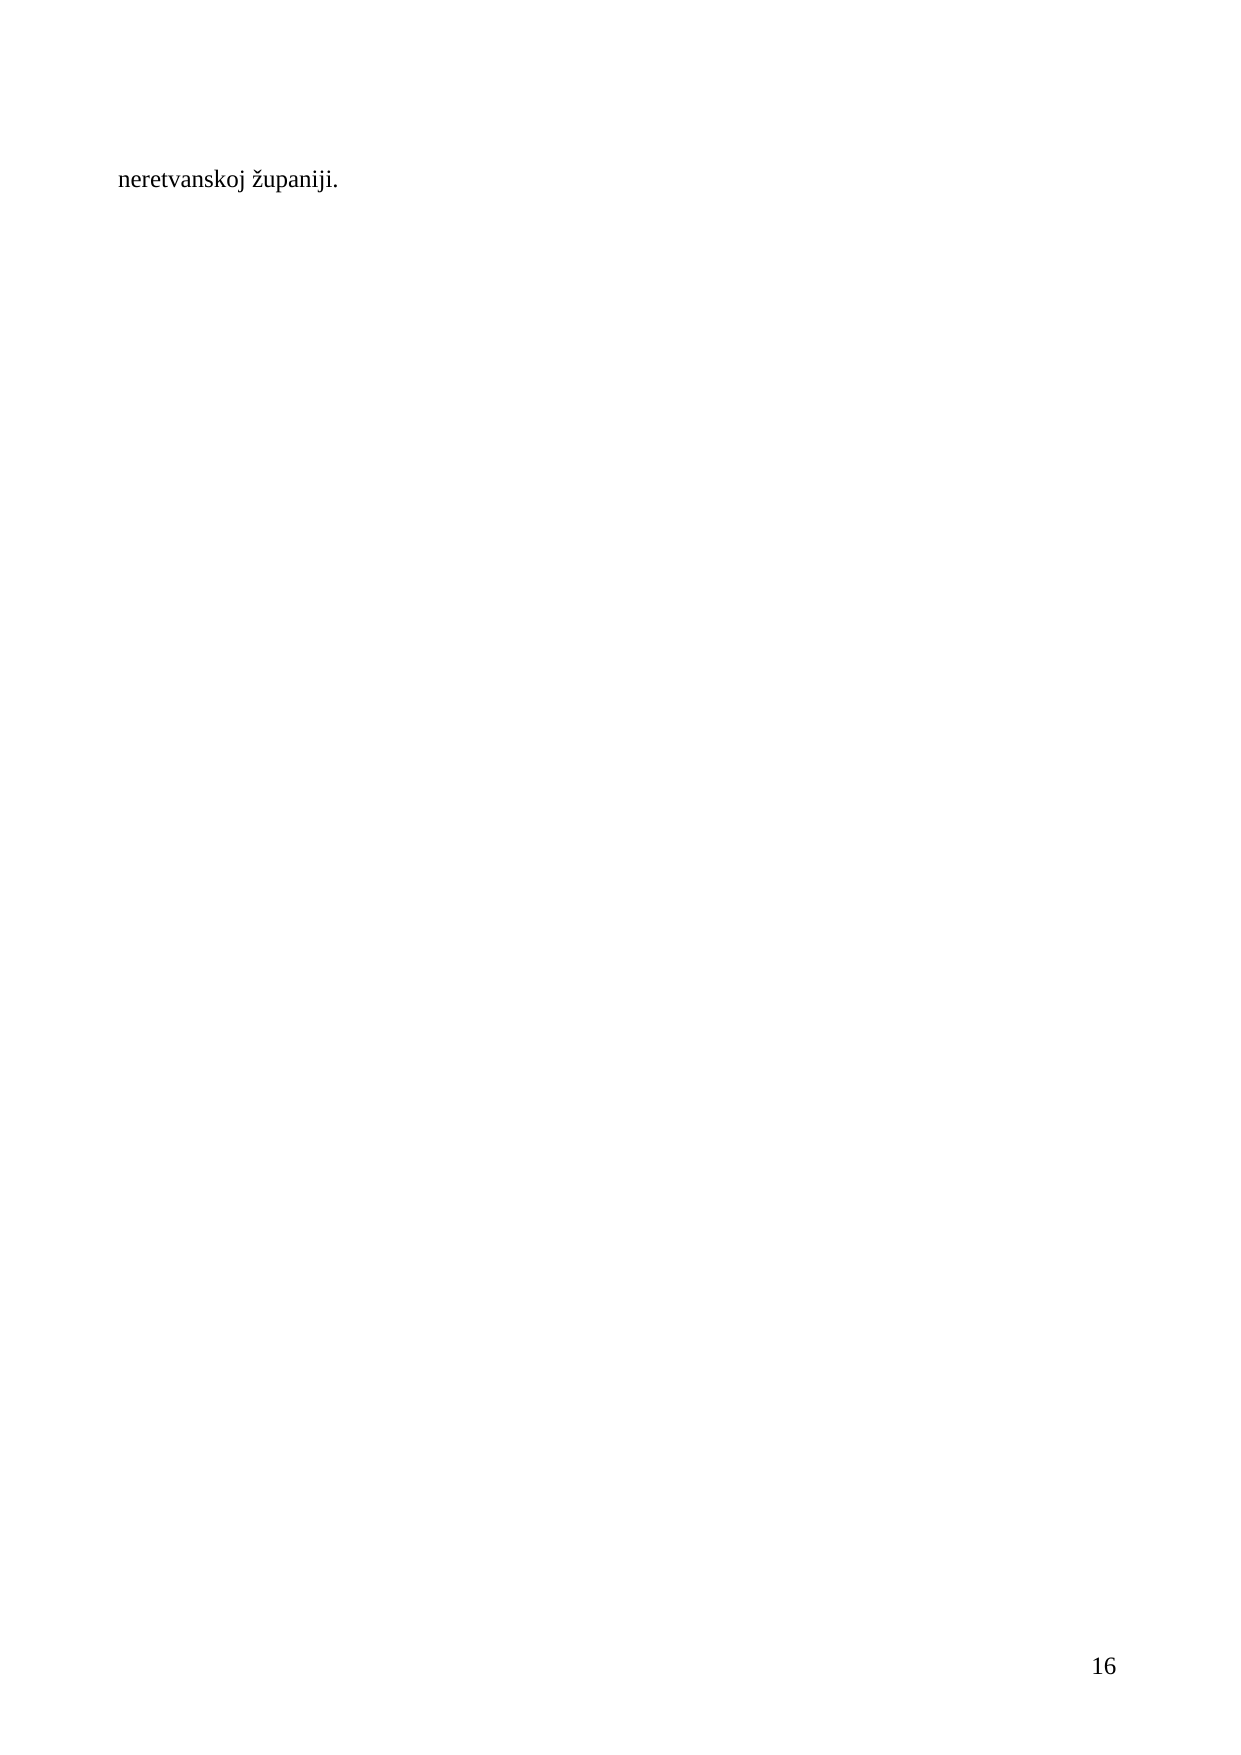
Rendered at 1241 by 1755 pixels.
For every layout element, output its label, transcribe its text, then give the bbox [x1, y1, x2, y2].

text neretvanskoj županiji. [118, 164, 1073, 193]
